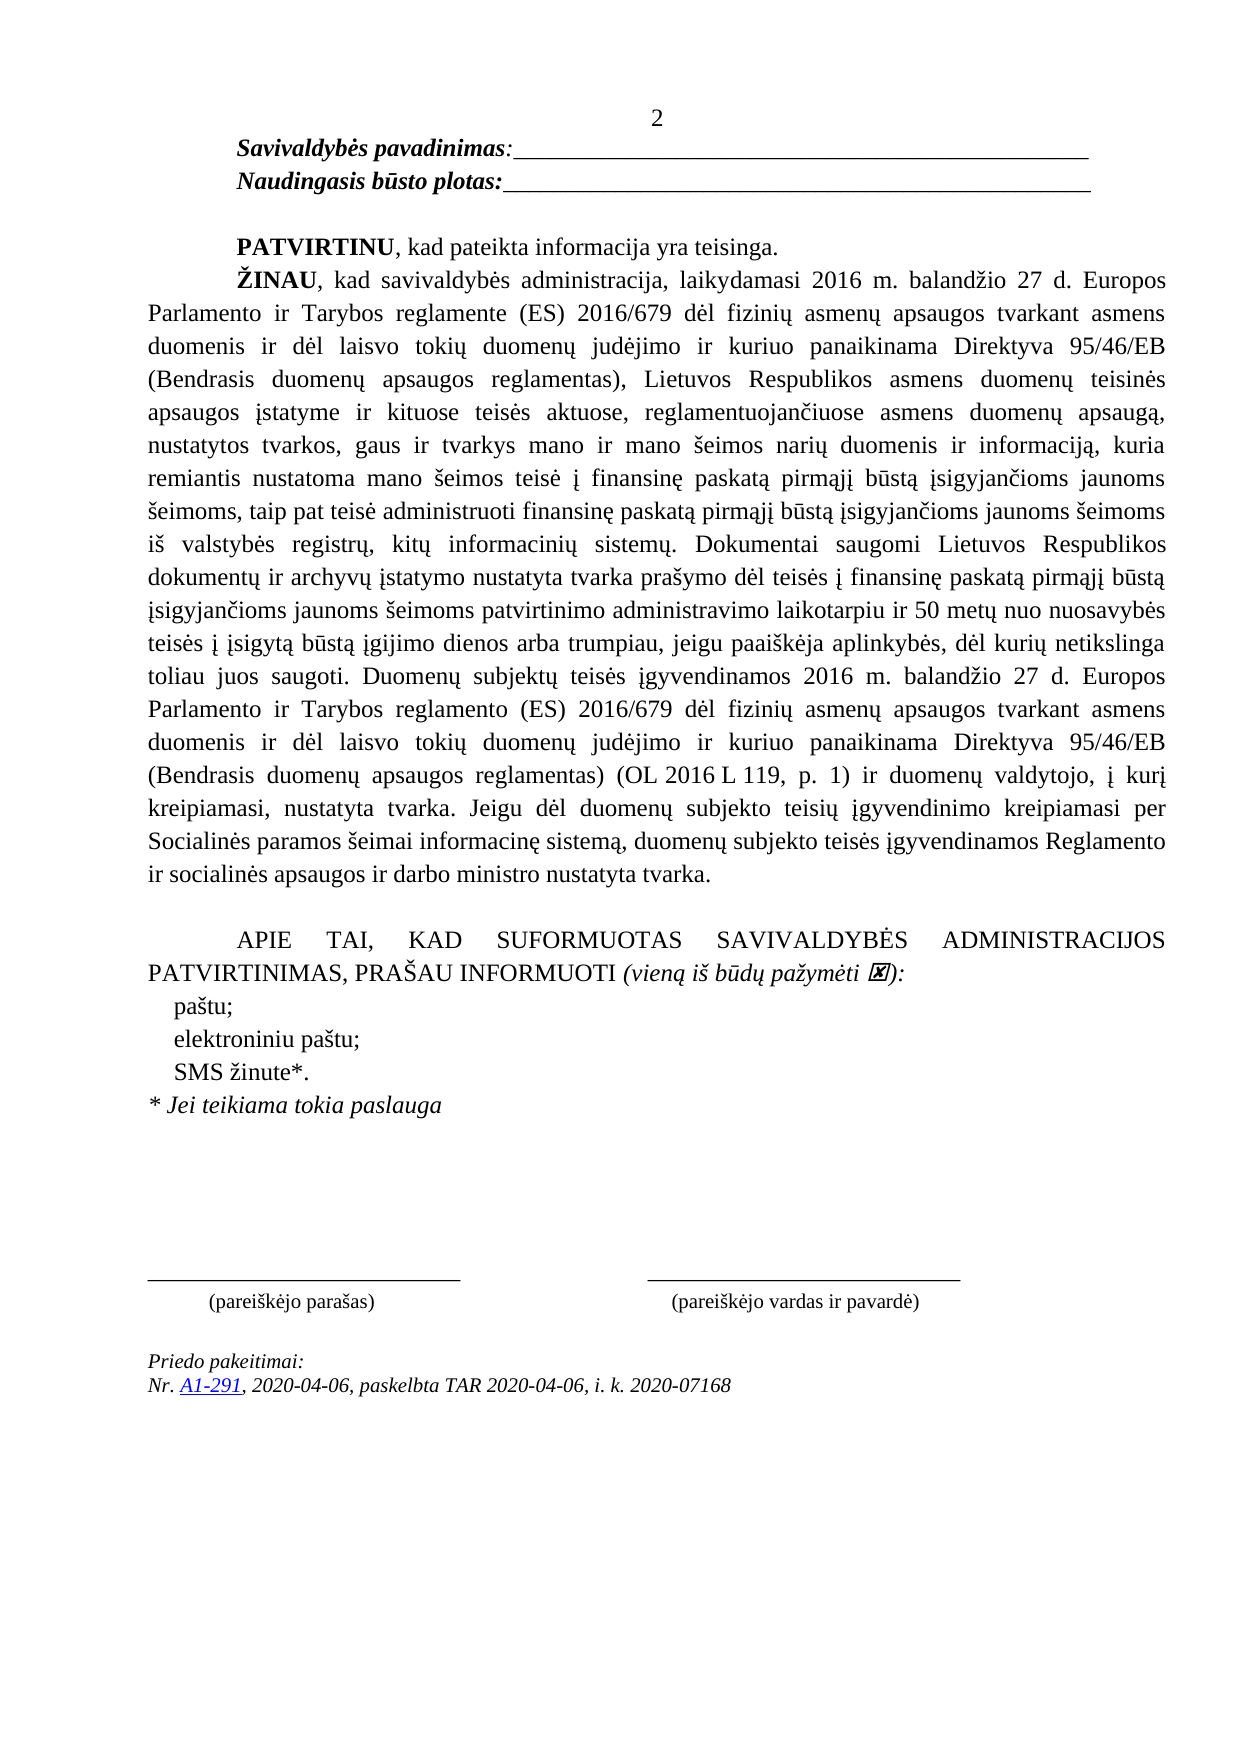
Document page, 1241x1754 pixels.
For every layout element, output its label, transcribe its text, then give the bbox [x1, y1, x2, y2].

text  elektroniniu paštu; [148, 1024, 1167, 1053]
text  SMS žinute*. [148, 1057, 1167, 1086]
text  paštu; [148, 991, 1167, 1020]
text APIE TAI, KAD SUFORMUOTAS SAVIVALDYBĖS ADMINISTRACIJOS PATVIRTINIMAS, PRAŠAU INFORMUOTI (vieną iš būdų pažymėti ): [148, 925, 1167, 987]
text * Jei teikiama tokia paslauga [148, 1091, 1167, 1119]
text _________________________ _________________________ [148, 1256, 1167, 1284]
text Naudingasis būsto plotas:_______________________________________________ [148, 166, 1167, 195]
text (pareiškėjo parašas) (pareiškėjo vardas ir pavardė) [148, 1289, 1167, 1313]
text Nr. A1-291, 2020-04-06, paskelbta TAR 2020-04-06, i. k. 2020-07168 [148, 1373, 1167, 1397]
text Priedo pakeitimai: [148, 1349, 1167, 1373]
text PATVIRTINU, kad pateikta informacija yra teisinga. [148, 232, 1167, 261]
text ŽINAU, kad savivaldybės administracija, laikydamasi 2016 m. balandžio 27 d. Europos Parlamento ir Tarybos reglamente (ES) 2016/679 dėl fizinių asmenų apsaugos tvarkant asmens duomenis ir dėl laisvo tokių duomenų judėjimo ir kuriuo panaikinama Direktyva 95/46/EB (Bendrasis duomenų apsaugos reglamentas), Lietuvos Respublikos asmens duomenų teisinės apsaugos įstatyme ir kituose teisės aktuose, reglamentuojančiuose asmens duomenų apsaugą, nustatytos tvarkos, gaus ir tvarkys mano ir mano šeimos narių duomenis ir informaciją, kuria remiantis nustatoma mano šeimos teisė į finansinę paskatą pirmąjį būstą įsigyjančioms jaunoms šeimoms, taip pat teisė administruoti finansinę paskatą pirmąjį būstą įsigyjančioms jaunoms šeimoms iš valstybės registrų, kitų informacinių sistemų. Dokumentai saugomi Lietuvos Respublikos dokumentų ir archyvų įstatymo nustatyta tvarka prašymo dėl teisės į finansinę paskatą pirmąjį būstą įsigyjančioms jaunoms šeimoms patvirtinimo administravimo laikotarpiu ir 50 metų nuo nuosavybės teisės į įsigytą būstą įgijimo dienos arba trumpiau, jeigu paaiškėja aplinkybės, dėl kurių netikslinga toliau juos saugoti. Duomenų subjektų teisės įgyvendinamos 2016 m. balandžio 27 d. Europos Parlamento ir Tarybos reglamento (ES) 2016/679 dėl fizinių asmenų apsaugos tvarkant asmens duomenis ir dėl laisvo tokių duomenų judėjimo ir kuriuo panaikinama Direktyva 95/46/EB (Bendrasis duomenų apsaugos reglamentas) (OL 2016 L 119, p. 1) ir duomenų valdytojo, į kurį kreipiamasi, nustatyta tvarka. Jeigu dėl duomenų subjekto teisių įgyvendinimo kreipiamasi per Socialinės paramos šeimai informacinę sistemą, duomenų subjekto teisės įgyvendinamos Reglamento ir socialinės apsaugos ir darbo ministro nustatyta tvarka. [148, 265, 1167, 888]
text Savivaldybės pavadinimas:______________________________________________ [148, 133, 1167, 162]
